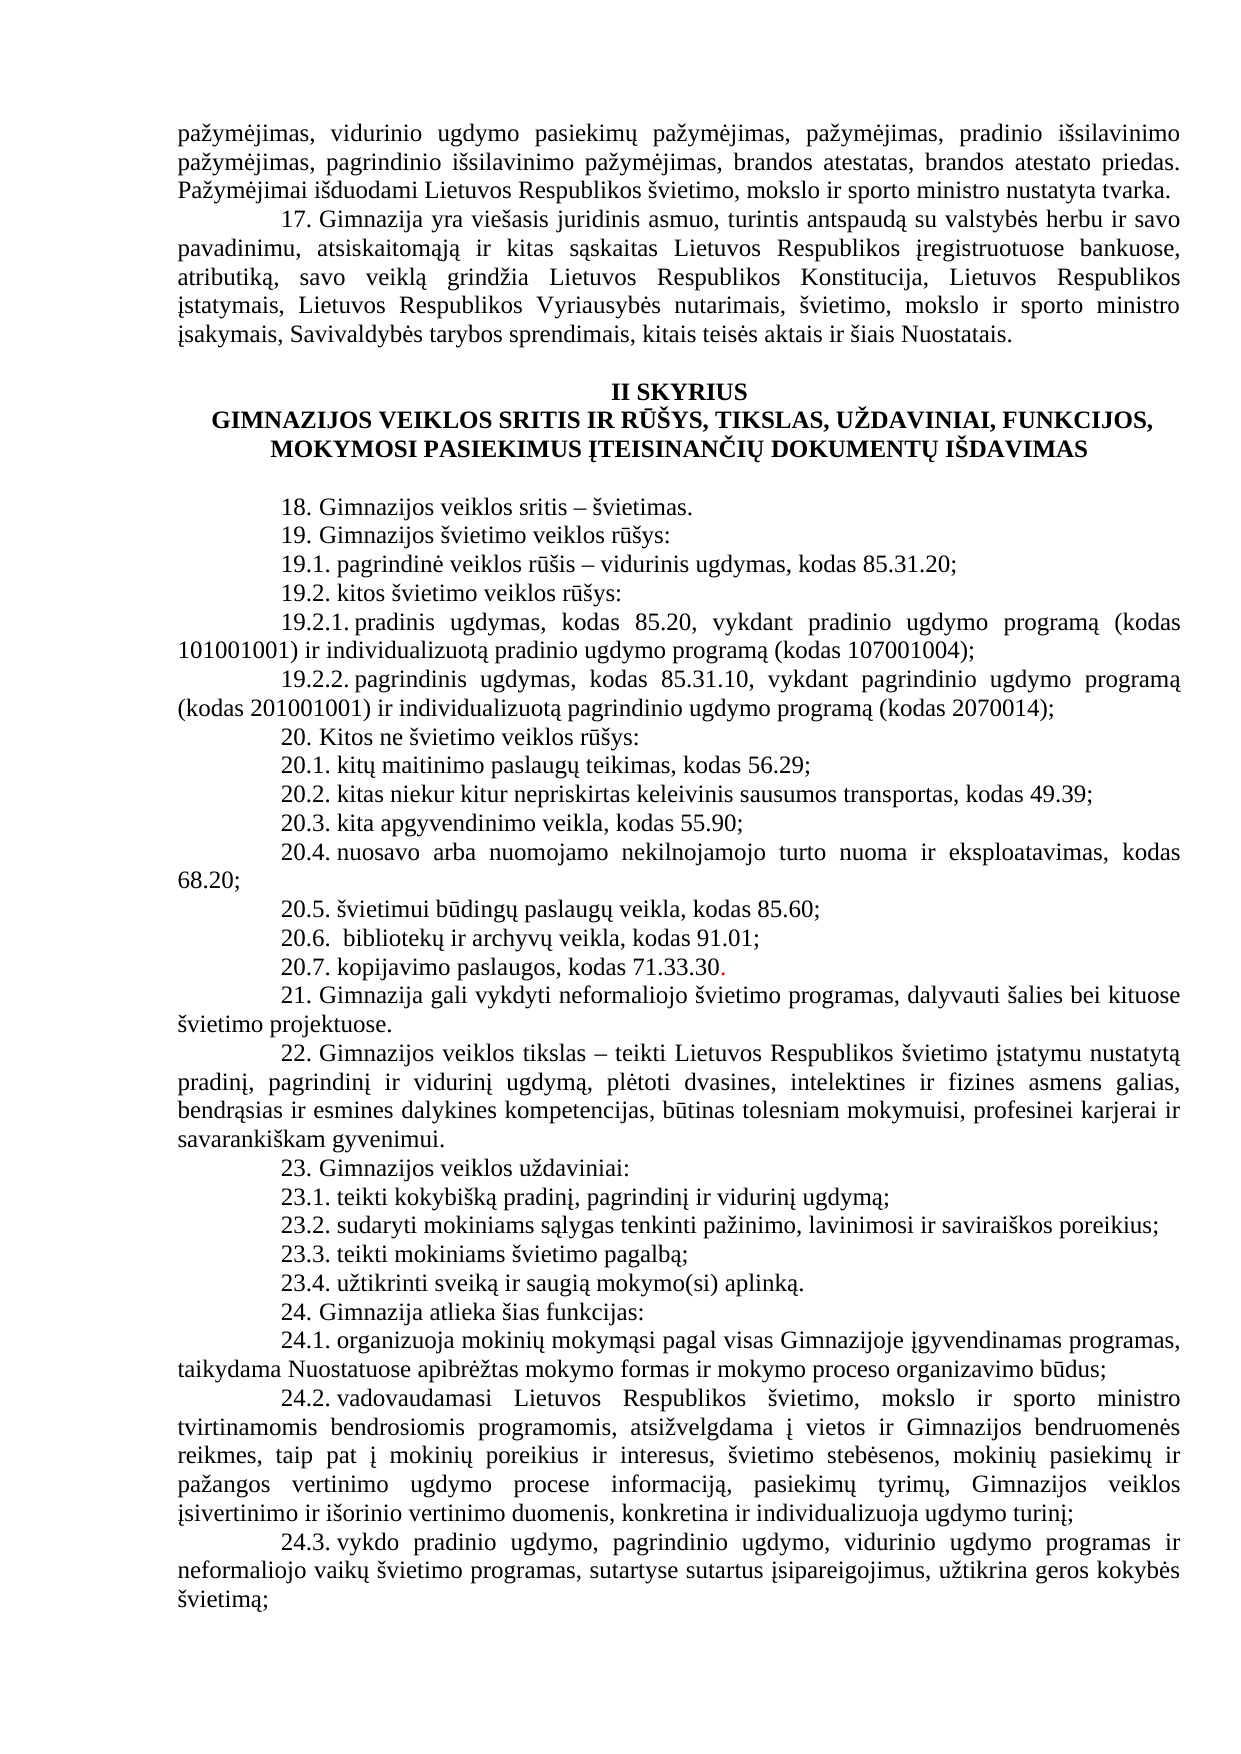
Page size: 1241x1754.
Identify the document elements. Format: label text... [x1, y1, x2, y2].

text 17. Gimnazija yra viešasis juridinis asmuo, turintis antspaudą su valstybės herbu ir savo pavadinimu, atsiskaitomąją ir kitas sąskaitas Lietuvos Respublikos įregistruotuose bankuose, atributiką, savo veiklą grindžia Lietuvos Respublikos Konstitucija, Lietuvos Respublikos įstatymais, Lietuvos Respublikos Vyriausybės nutarimais, švietimo, mokslo ir sporto ministro įsakymais, Savivaldybės tarybos sprendimais, kitais teisės aktais ir šiais Nuostatais. [177, 204, 1181, 348]
text 24. Gimnazija atlieka šias funkcijas: [177, 1297, 1181, 1326]
text 23.3. teikti mokiniams švietimo pagalbą; [177, 1239, 1181, 1268]
text 20.7. kopijavimo paslaugos, kodas 71.33.30. [177, 952, 1181, 981]
text pažymėjimas, vidurinio ugdymo pasiekimų pažymėjimas, pažymėjimas, pradinio išsilavinimo pažymėjimas, pagrindinio išsilavinimo pažymėjimas, brandos atestatas, brandos atestato priedas. Pažymėjimai išduodami Lietuvos Respublikos švietimo, mokslo ir sporto ministro nustatyta tvarka. [177, 118, 1181, 204]
text 20. Kitos ne švietimo veiklos rūšys: [177, 722, 1181, 751]
text 20.2. kitas niekur kitur nepriskirtas keleivinis sausumos transportas, kodas 49.39; [177, 779, 1181, 808]
text 19.2. kitos švietimo veiklos rūšys: [177, 578, 1181, 607]
text 24.1. organizuoja mokinių mokymąsi pagal visas Gimnazijoje įgyvendinamas programas, taikydama Nuostatuose apibrėžtas mokymo formas ir mokymo proceso organizavimo būdus; [177, 1326, 1181, 1383]
text 21. Gimnazija gali vykdyti neformaliojo švietimo programas, dalyvauti šalies bei kituose švietimo projektuose. [177, 981, 1181, 1038]
text 24.3. vykdo pradinio ugdymo, pagrindinio ugdymo, vidurinio ugdymo programas ir neformaliojo vaikų švietimo programas, sutartyse sutartus įsipareigojimus, užtikrina geros kokybės švietimą; [177, 1527, 1181, 1613]
text 18. Gimnazijos veiklos sritis – švietimas. [177, 492, 1181, 521]
text 23.1. teikti kokybišką pradinį, pagrindinį ir vidurinį ugdymą; [177, 1182, 1181, 1211]
text II SKYRIUS [177, 377, 1181, 406]
text 20.5. švietimui būdingų paslaugų veikla, kodas 85.60; [177, 894, 1181, 923]
text 19.1. pagrindinė veiklos rūšis – vidurinis ugdymas, kodas 85.31.20; [177, 549, 1181, 578]
text 20.6. bibliotekų ir archyvų veikla, kodas 91.01; [177, 923, 1181, 952]
text 19.2.1. pradinis ugdymas, kodas 85.20, vykdant pradinio ugdymo programą (kodas 101001001) ir individualizuotą pradinio ugdymo programą (kodas 107001004); [177, 607, 1181, 664]
text 20.3. kita apgyvendinimo veikla, kodas 55.90; [177, 808, 1181, 837]
text 23.4. užtikrinti sveiką ir saugią mokymo(si) aplinką. [177, 1268, 1181, 1297]
text 19.2.2. pagrindinis ugdymas, kodas 85.31.10, vykdant pagrindinio ugdymo programą (kodas 201001001) ir individualizuotą pagrindinio ugdymo programą (kodas 2070014); [177, 664, 1181, 722]
text GIMNAZIJOS VEIKLOS SRITIS IR RŪŠYS, TIKSLAS, UŽDAVINIAI, FUNKCIJOS, MOKYMOSI PASIEKIMUS ĮTEISINANČIŲ DOKUMENTŲ IŠDAVIMAS [177, 406, 1181, 463]
text 20.4. nuosavo arba nuomojamo nekilnojamojo turto nuoma ir eksploatavimas, kodas 68.20; [177, 837, 1181, 894]
text 23.2. sudaryti mokiniams sąlygas tenkinti pažinimo, lavinimosi ir saviraiškos poreikius; [177, 1211, 1181, 1239]
text 23. Gimnazijos veiklos uždaviniai: [177, 1153, 1181, 1182]
text 22. Gimnazijos veiklos tikslas – teikti Lietuvos Respublikos švietimo įstatymu nustatytą pradinį, pagrindinį ir vidurinį ugdymą, plėtoti dvasines, intelektines ir fizines asmens galias, bendrąsias ir esmines dalykines kompetencijas, būtinas tolesniam mokymuisi, profesinei karjerai ir savarankiškam gyvenimui. [177, 1038, 1181, 1153]
text 24.2. vadovaudamasi Lietuvos Respublikos švietimo, mokslo ir sporto ministro tvirtinamomis bendrosiomis programomis, atsižvelgdama į vietos ir Gimnazijos bendruomenės reikmes, taip pat į mokinių poreikius ir interesus, švietimo stebėsenos, mokinių pasiekimų ir pažangos vertinimo ugdymo procese informaciją, pasiekimų tyrimų, Gimnazijos veiklos įsivertinimo ir išorinio vertinimo duomenis, konkretina ir individualizuoja ugdymo turinį; [177, 1383, 1181, 1527]
text 19. Gimnazijos švietimo veiklos rūšys: [177, 521, 1181, 549]
text 20.1. kitų maitinimo paslaugų teikimas, kodas 56.29; [177, 751, 1181, 779]
